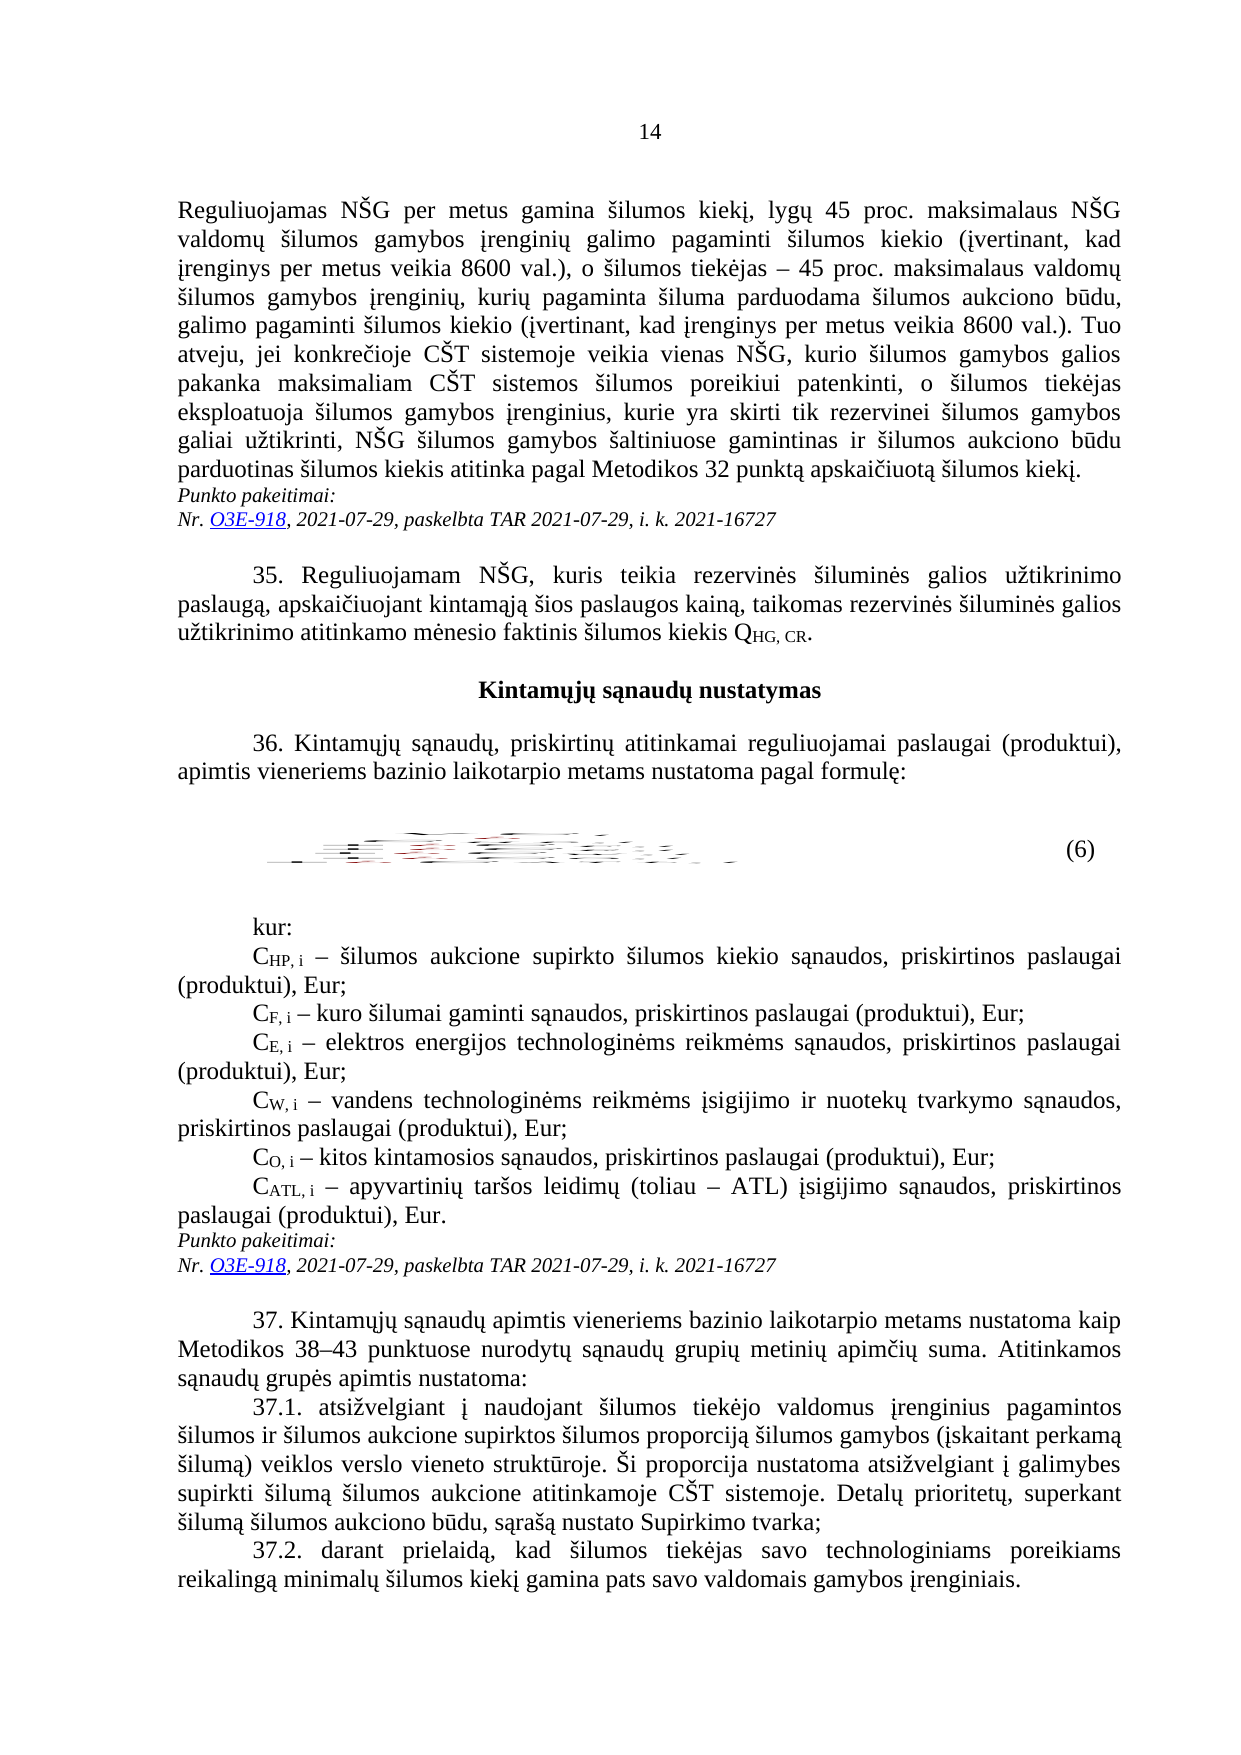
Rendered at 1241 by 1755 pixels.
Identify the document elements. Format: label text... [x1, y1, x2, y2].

table_header [177, 814, 248, 883]
text 35. Reguliuojamam NŠG, kuris teikia rezervinės šiluminės galios užtikrinimo paslaugą, apskaičiuojant kintamąją šios paslaugos kainą, taikomas rezervinės šiluminės galios užtikrinimo atitinkamo mėnesio faktinis šilumos kiekis QHG, CR. [177, 560, 1122, 646]
text CATL, i – apyvartinių taršos leidimų (toliau – ATL) įsigijimo sąnaudos, priskirtinos paslaugai (produktui), Eur. [177, 1171, 1122, 1228]
text 37.2. darant prielaidą, kad šilumos tiekėjas savo technologiniams poreikiams reikalingą minimalų šilumos kiekį gamina pats savo valdomais gamybos įrenginiais. [177, 1535, 1122, 1593]
text Reguliuojamas NŠG per metus gamina šilumos kiekį, lygų 45 proc. maksimalaus NŠG valdomų šilumos gamybos įrenginių galimo pagaminti šilumos kiekio (įvertinant, kad įrenginys per metus veikia 8600 val.), o šilumos tiekėjas – 45 proc. maksimalaus valdomų šilumos gamybos įrenginių, kurių pagaminta šiluma parduodama šilumos aukciono būdu, galimo pagaminti šilumos kiekio (įvertinant, kad įrenginys per metus veikia 8600 val.). Tuo atveju, jei konkrečioje CŠT sistemoje veikia vienas NŠG, kurio šilumos gamybos galios pakanka maksimaliam CŠT sistemos šilumos poreikiui patenkinti, o šilumos tiekėjas eksploatuoja šilumos gamybos įrenginius, kurie yra skirti tik rezervinei šilumos gamybos galiai užtikrinti, NŠG šilumos gamybos šaltiniuose gamintinas ir šilumos aukciono būdu parduotinas šilumos kiekis atitinka pagal Metodikos 32 punktą apskaičiuotą šilumos kiekį. [177, 196, 1122, 483]
text CW, i – vandens technologinėms reikmėms įsigijimo ir nuotekų tvarkymo sąnaudos, priskirtinos paslaugai (produktui), Eur; [177, 1085, 1122, 1142]
table_header [249, 814, 1038, 883]
text CO, i – kitos kintamosios sąnaudos, priskirtinos paslaugai (produktui), Eur; [177, 1142, 1122, 1171]
subtitle Kintamųjų sąnaudų nustatymas [177, 675, 1122, 704]
text Punkto pakeitimai: [177, 483, 1122, 507]
text Nr. O3E-918, 2021-07-29, paskelbta TAR 2021-07-29, i. k. 2021-16727 [177, 507, 1122, 531]
table_header (6) [1039, 814, 1122, 883]
text kur: [177, 912, 1122, 941]
text CF, i – kuro šilumai gaminti sąnaudos, priskirtinos paslaugai (produktui), Eur; [177, 998, 1122, 1027]
text Punkto pakeitimai: [177, 1228, 1122, 1252]
text CE, i – elektros energijos technologinėms reikmėms sąnaudos, priskirtinos paslaugai (produktui), Eur; [177, 1027, 1122, 1085]
text Nr. O3E-918, 2021-07-29, paskelbta TAR 2021-07-29, i. k. 2021-16727 [177, 1252, 1122, 1277]
text CHP, i – šilumos aukcione supirkto šilumos kiekio sąnaudos, priskirtinos paslaugai (produktui), Eur; [177, 941, 1122, 998]
text 37.1. atsižvelgiant į naudojant šilumos tiekėjo valdomus įrenginius pagamintos šilumos ir šilumos aukcione supirktos šilumos proporciją šilumos gamybos (įskaitant perkamą šilumą) veiklos verslo vieneto struktūroje. Ši proporcija nustatoma atsižvelgiant į galimybes supirkti šilumą šilumos aukcione atitinkamoje CŠT sistemoje. Detalų prioritetų, superkant šilumą šilumos aukciono būdu, sąrašą nustato Supirkimo tvarka; [177, 1392, 1122, 1535]
text 37. Kintamųjų sąnaudų apimtis vieneriems bazinio laikotarpio metams nustatoma kaip Metodikos 38–43 punktuose nurodytų sąnaudų grupių metinių apimčių suma. Atitinkamos sąnaudų grupės apimtis nustatoma: [177, 1305, 1122, 1392]
text 36. Kintamųjų sąnaudų, priskirtinų atitinkamai reguliuojamai paslaugai (produktui), apimtis vieneriems bazinio laikotarpio metams nustatoma pagal formulę: [177, 728, 1122, 785]
